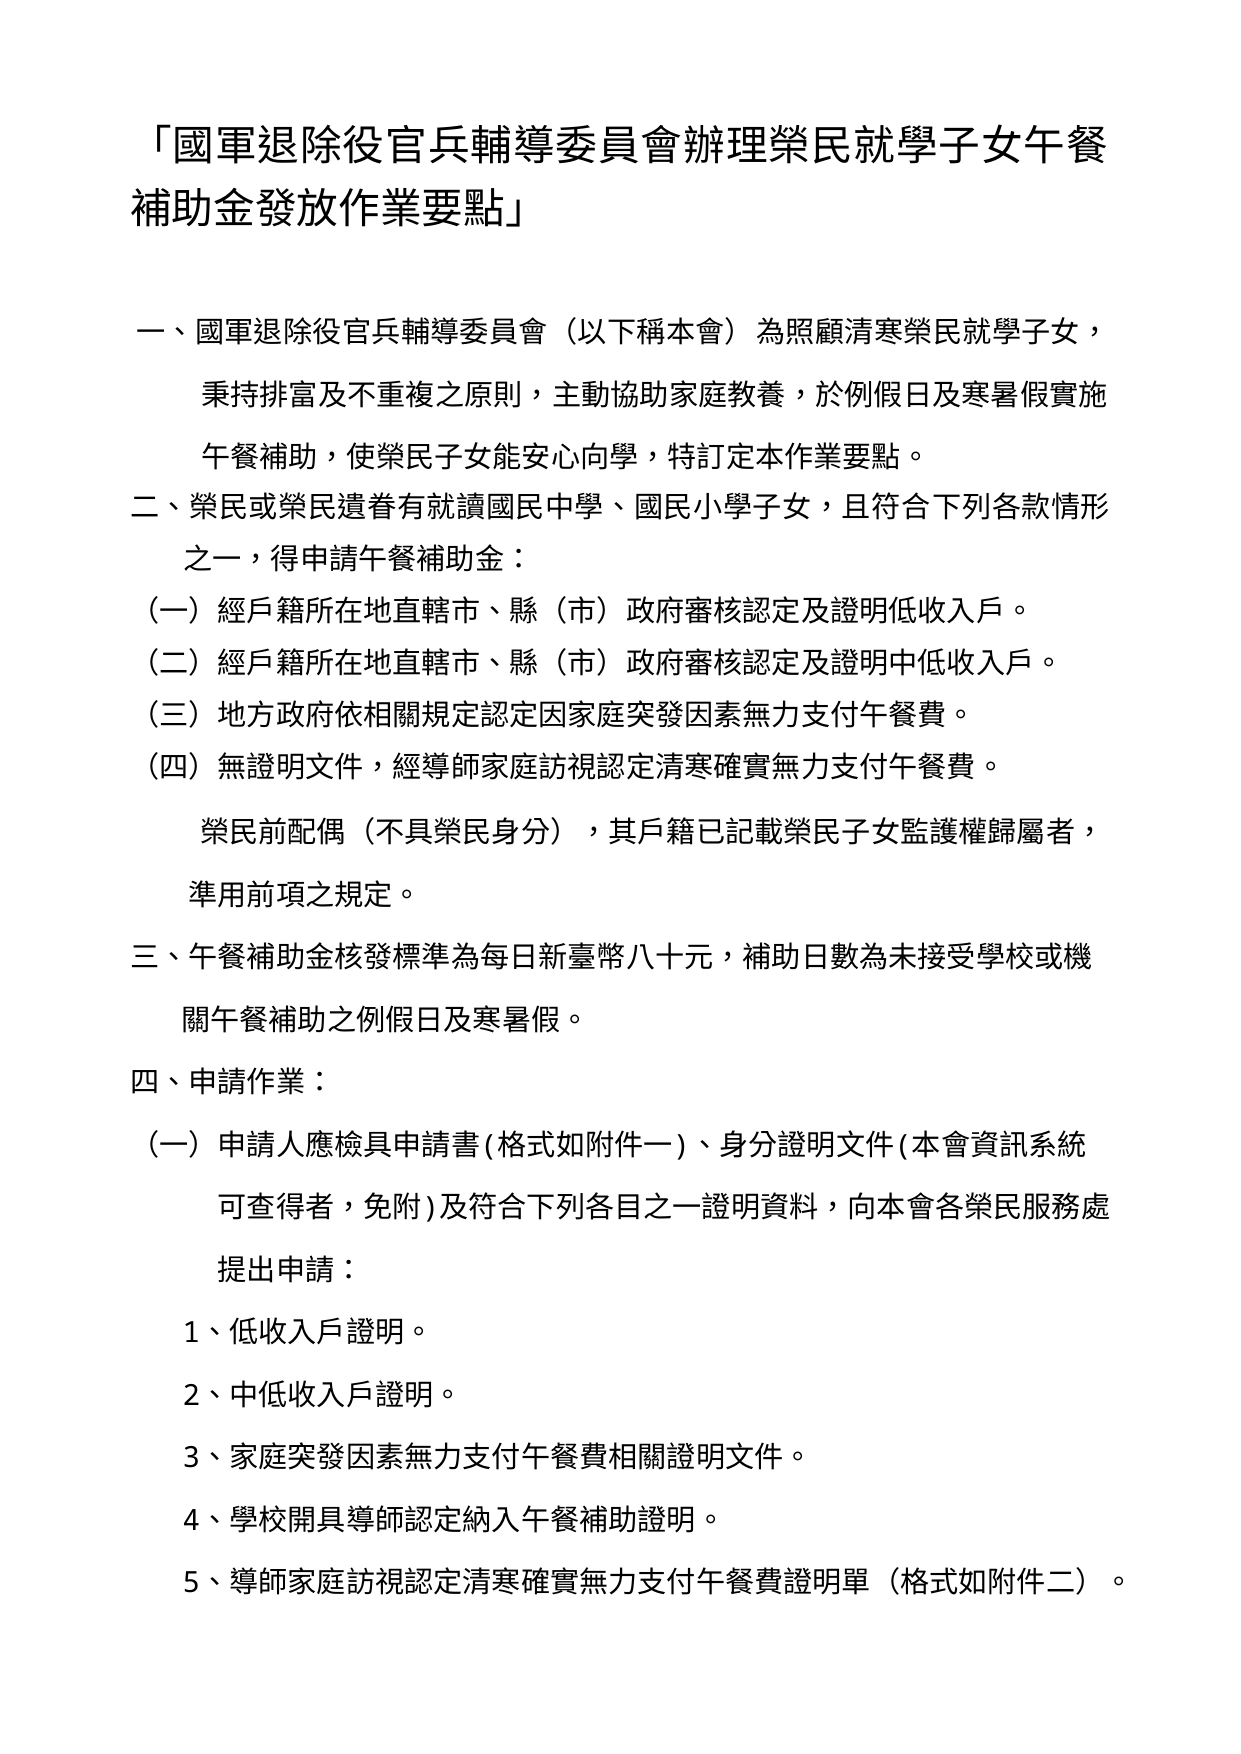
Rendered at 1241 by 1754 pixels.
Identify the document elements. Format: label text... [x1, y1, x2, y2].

text （二）經戶籍所在地直轄市、縣（市）政府審核認定及證明中低收入戶。 [130, 632, 1110, 684]
text 二、榮民或榮民遺眷有就讀國民中學、國民小學子女，且符合下列各款情形之一，得申請午餐補助金： [130, 476, 1110, 580]
text 「國軍退除役官兵輔導委員會辦理榮民就學子女午餐補助金發放作業要點」 [130, 101, 1110, 226]
text （三）地方政府依相關規定認定因家庭突發因素無力支付午餐費。 [130, 684, 1110, 736]
text 5、導師家庭訪視認定清寒確實無力支付午餐費證明單（格式如附件二）。 [130, 1538, 1110, 1601]
text 一、國軍退除役官兵輔導委員會（以下稱本會）為照顧清寒榮民就學子女，秉持排富及不重複之原則，主動協助家庭教養，於例假日及寒暑假實施午餐補助，使榮民子女能安心向學，特訂定本作業要點。 [136, 288, 1110, 476]
text 四、申請作業： [130, 1038, 1110, 1101]
text 榮民前配偶（不具榮民身分），其戶籍已記載榮民子女監護權歸屬者，準用前項之規定。 [130, 788, 1110, 913]
text （一）申請人應檢具申請書(格式如附件一)、身分證明文件(本會資訊系統可查得者，免附)及符合下列各目之一證明資料，向本會各榮民服務處提出申請： [130, 1101, 1110, 1288]
text 三、午餐補助金核發標準為每日新臺幣八十元，補助日數為未接受學校或機關午餐補助之例假日及寒暑假。 [130, 913, 1110, 1038]
text （一）經戶籍所在地直轄市、縣（市）政府審核認定及證明低收入戶。 [130, 580, 1110, 632]
text 2、中低收入戶證明。 [130, 1351, 1110, 1413]
text 1、低收入戶證明。 [130, 1288, 1110, 1351]
text （四）無證明文件，經導師家庭訪視認定清寒確實無力支付午餐費。 [130, 736, 1110, 788]
text 4、學校開具導師認定納入午餐補助證明。 [130, 1476, 1110, 1538]
text 3、家庭突發因素無力支付午餐費相關證明文件。 [130, 1413, 1110, 1476]
